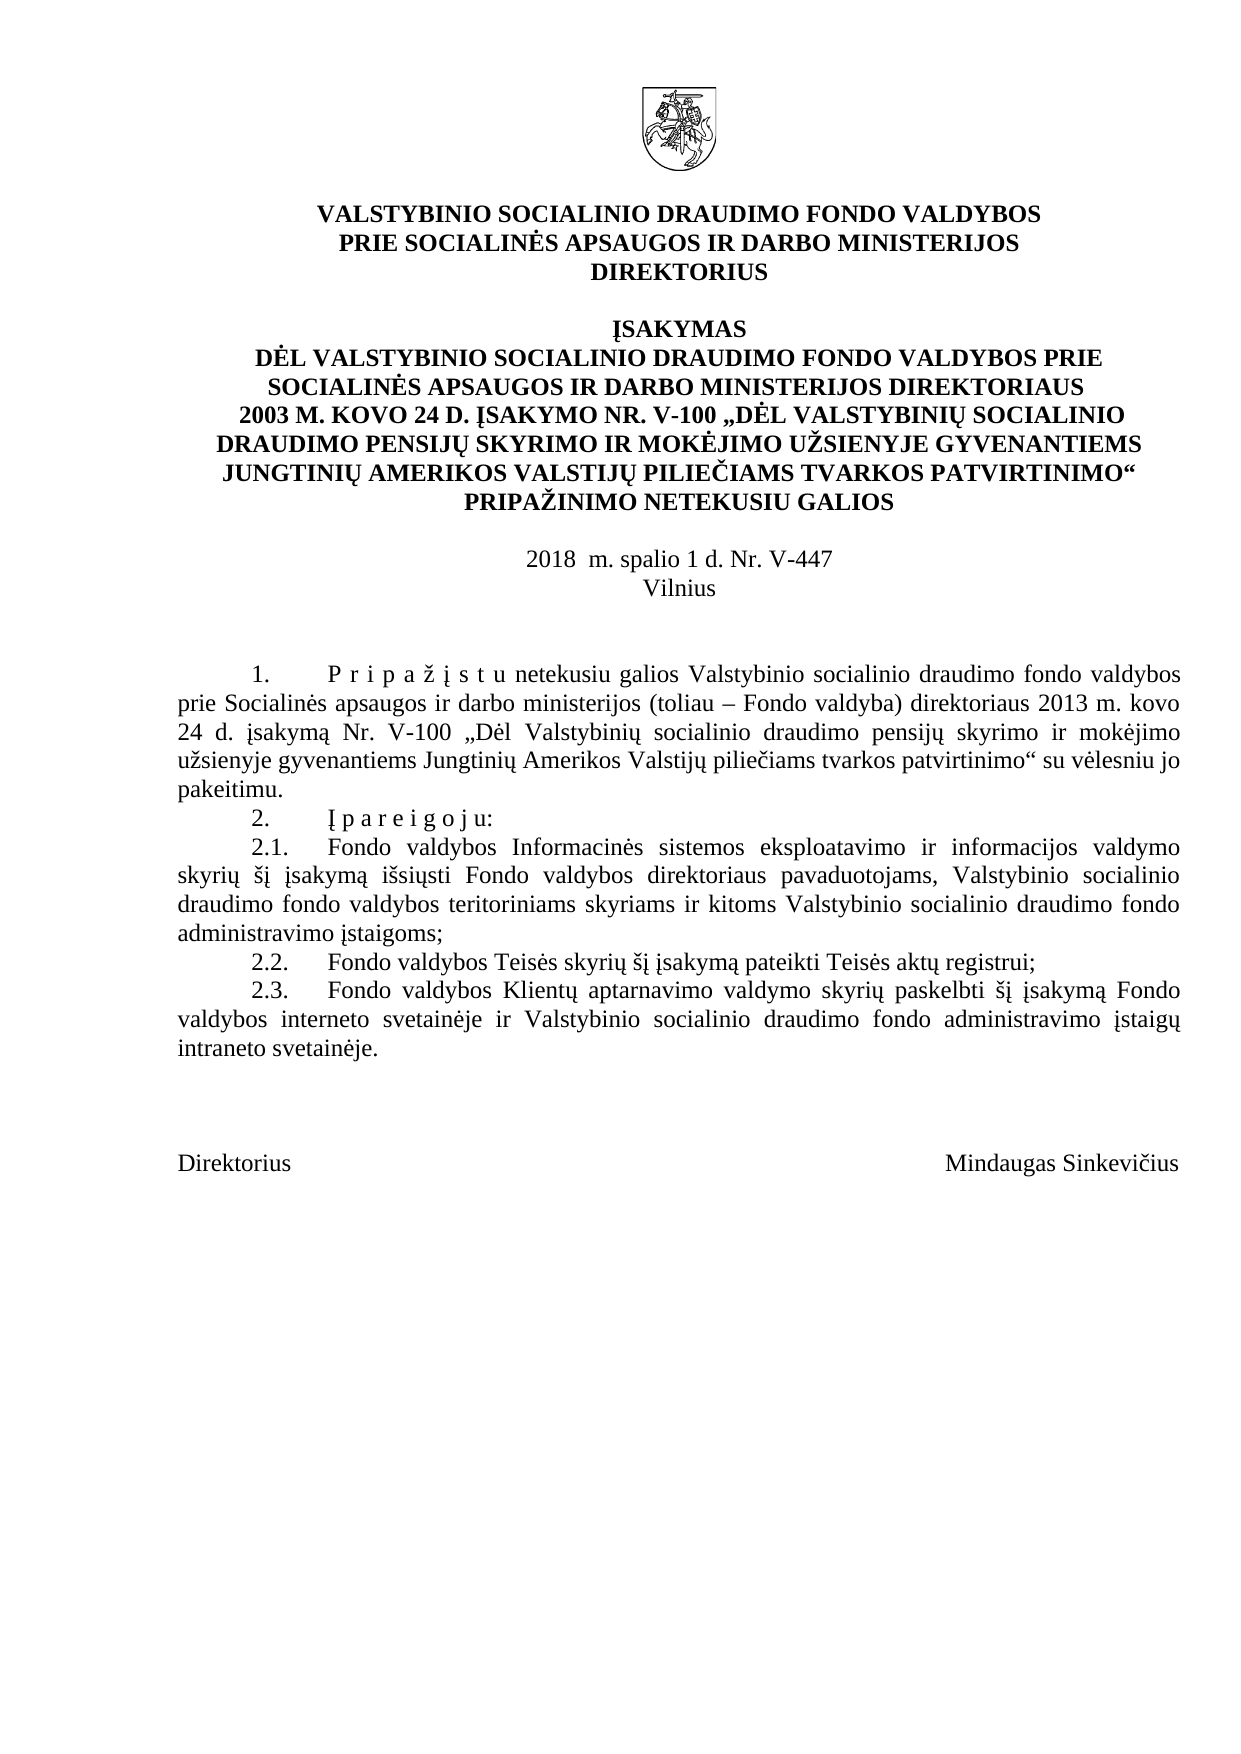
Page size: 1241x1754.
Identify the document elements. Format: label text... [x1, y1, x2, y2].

text Direktorius Mindaugas Sinkevičius [177, 1148, 1181, 1177]
text PRIE SOCIALINĖS APSAUGOS IR DARBO MINISTERIJOS [177, 228, 1181, 257]
text 2.2. Fondo valdybos Teisės skyrių šį įsakymą pateikti Teisės aktų registrui; [177, 947, 1181, 975]
text 2003 M. KOVO 24 D. ĮSAKYMO Nr. V-100 „DĖL VALSTYBINIŲ SOCIALINIO DRAUDIMO PENSIJŲ SKYRIMO IR MOKĖJIMO UŽSIENYJE GYVENANTIEMS JUNGTINIŲ AMERIKOS VALSTIJŲ PILIEČIAMS TVARKOS PATVIRTINIMO“ PRIPAŽINIMO NETEKUSIU GALIOS [177, 400, 1181, 515]
text DIREKTORIUS [177, 257, 1181, 285]
text DĖL VALSTYBINIO SOCIALINIO DRAUDIMO FONDO VALDYBOS PRIE SOCIALINĖS APSAUGOS IR DARBO MINISTERIJOS DIREKTORIAUS [177, 343, 1181, 400]
text Vilnius [177, 573, 1181, 602]
text 2. Į p a r e i g o j u: [177, 803, 1181, 832]
text 1. P r i p a ž į s t u netekusiu galios Valstybinio socialinio draudimo fondo valdybos prie Socialinės apsaugos ir darbo ministerijos (toliau – Fondo valdyba) direktoriaus 2013 m. kovo 24 d. įsakymą Nr. V-100 „Dėl Valstybinių socialinio draudimo pensijų skyrimo ir mokėjimo užsienyje gyvenantiems Jungtinių Amerikos Valstijų piliečiams tvarkos patvirtinimo“ su vėlesniu jo pakeitimu. [177, 659, 1181, 803]
text ĮSAKYMAS [177, 314, 1181, 343]
text 2.3. Fondo valdybos Klientų aptarnavimo valdymo skyrių paskelbti šį įsakymą Fondo valdybos interneto svetainėje ir Valstybinio socialinio draudimo fondo administravimo įstaigų intraneto svetainėje. [177, 975, 1181, 1062]
text 2.1. Fondo valdybos Informacinės sistemos eksploatavimo ir informacijos valdymo skyrių šį įsakymą išsiųsti Fondo valdybos direktoriaus pavaduotojams, Valstybinio socialinio draudimo fondo valdybos teritoriniams skyriams ir kitoms Valstybinio socialinio draudimo fondo administravimo įstaigoms; [177, 832, 1181, 947]
text 2018 m. spalio 1 d. Nr. V-447 [177, 544, 1181, 573]
text VALSTYBINIO SOCIALINIO DRAUDIMO FONDO VALDYBOS [177, 199, 1181, 228]
